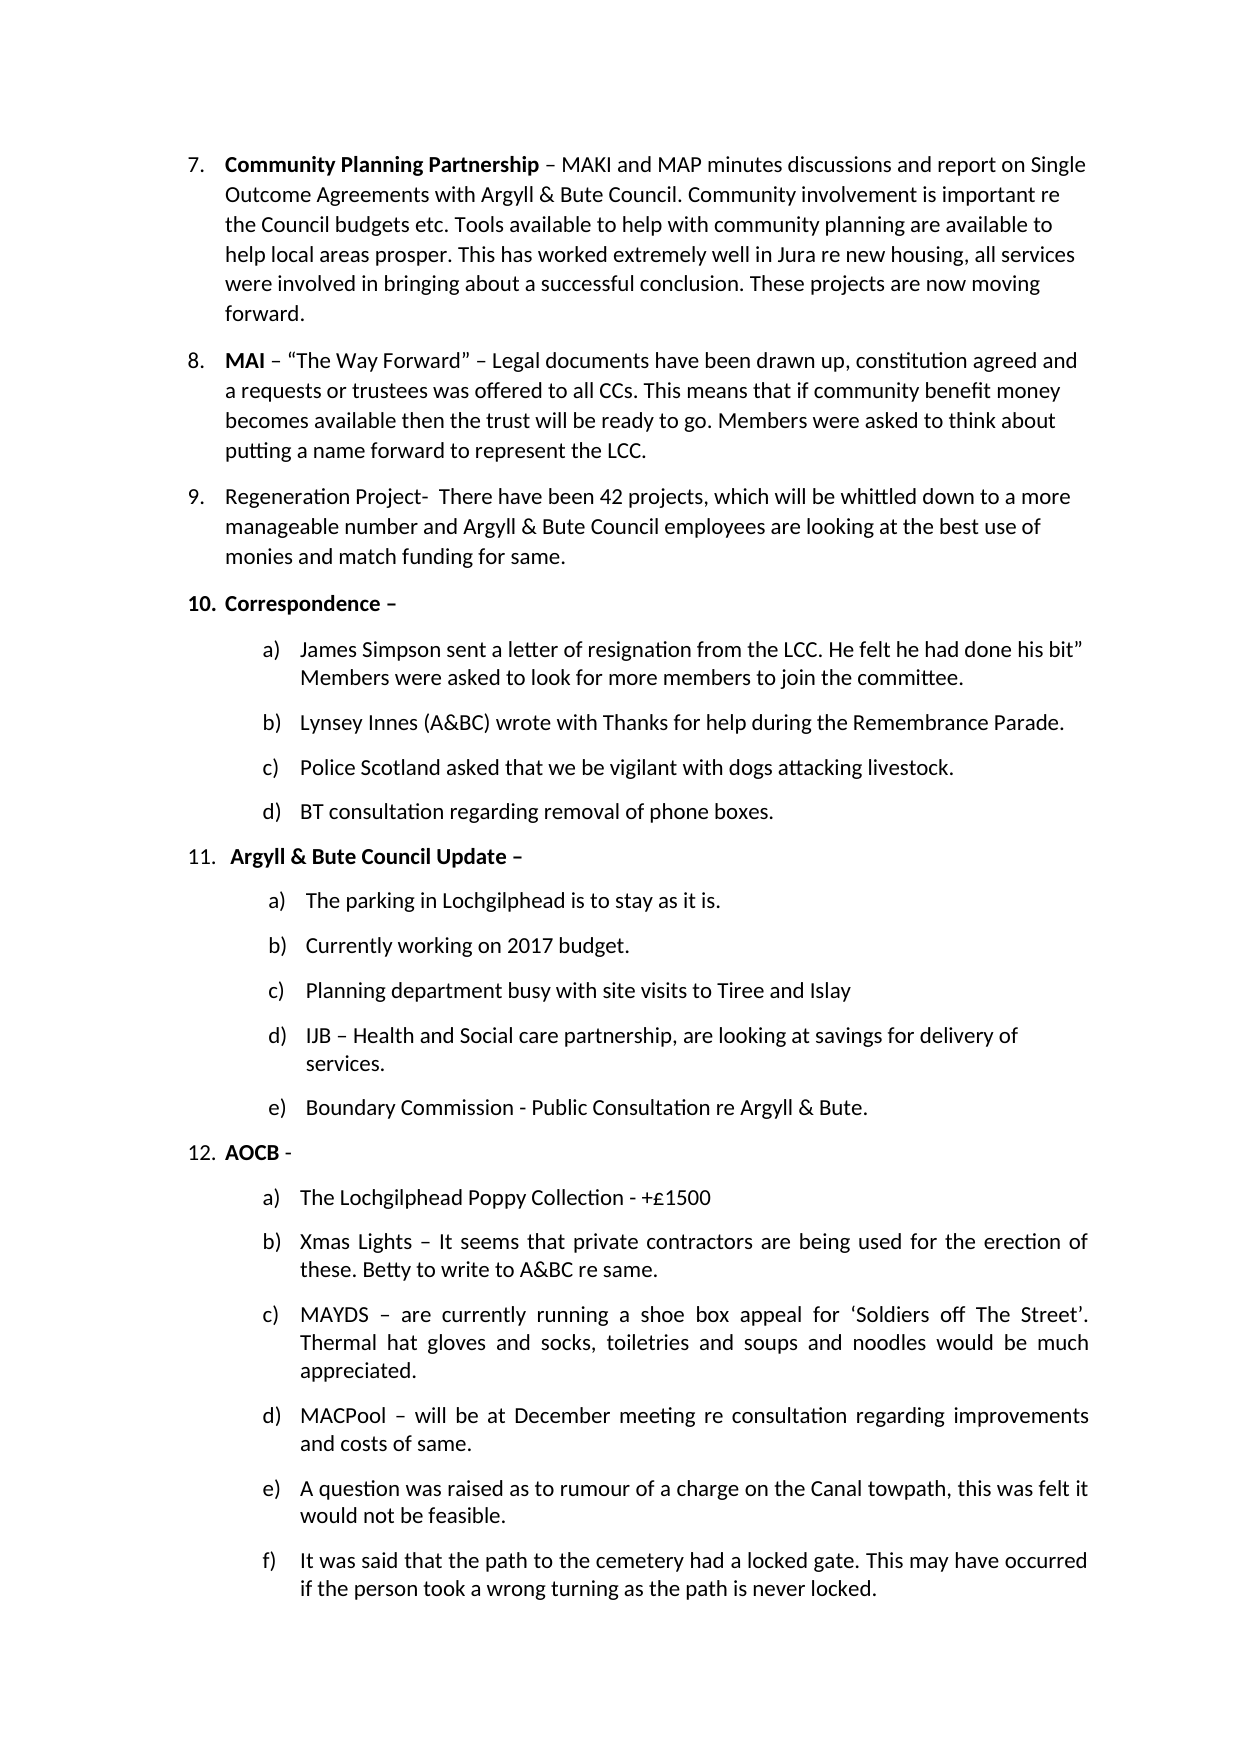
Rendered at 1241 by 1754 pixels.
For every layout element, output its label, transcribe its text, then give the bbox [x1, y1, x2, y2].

list BT consultation regarding removal of phone boxes. [262, 797, 1090, 825]
list Lynsey Innes (A&BC) wrote with Thanks for help during the Remembrance Parade. [262, 708, 1090, 736]
list The parking in Lochgilphead is to stay as it is. [268, 887, 1090, 915]
list MAYDS – are currently running a shoe box appeal for ‘Soldiers off The Street’. Thermal hat gloves and socks, toiletries and soups and noodles would be much appreciated. [262, 1300, 1090, 1384]
list James Simpson sent a letter of resignation from the LCC. He felt he had done his bit” Members were asked to look for more members to join the committee. [262, 635, 1090, 691]
list The Lochgilphead Poppy Collection - +£1500 [262, 1183, 1090, 1211]
list Community Planning Partnership – MAKI and MAP minutes discussions and report on Single Outcome Agreements with Argyll & Bute Council. Community involvement is important re the Council budgets etc. Tools available to help with community planning are available to help local areas prosper. This has worked extremely well in Jura re new housing, all services were involved in bringing about a successful conclusion. These projects are now moving forward. [187, 150, 1090, 327]
list MACPool – will be at December meeting re consultation regarding improvements and costs of same. [262, 1401, 1090, 1457]
list Xmas Lights – It seems that private contractors are being used for the erection of these. Betty to write to A&BC re same. [262, 1227, 1090, 1283]
list AOCB - [187, 1138, 1090, 1166]
list Planning department busy with site visits to Tiree and Islay [268, 976, 1090, 1004]
list MAI – “The Way Forward” – Legal documents have been drawn up, constitution agreed and a requests or trustees was offered to all CCs. This means that if community benefit money becomes available then the trust will be ready to go. Members were asked to think about putting a name forward to represent the LCC. [187, 346, 1090, 464]
list Argyll & Bute Council Update – [187, 842, 1090, 870]
list IJB – Health and Social care partnership, are looking at savings for delivery of services. [268, 1021, 1090, 1077]
list Regeneration Project- There have been 42 projects, which will be whittled down to a more manageable number and Argyll & Bute Council employees are looking at the best use of monies and match funding for same. [187, 482, 1090, 570]
list Correspondence – [187, 589, 1090, 617]
list A question was raised as to rumour of a charge on the Canal towpath, this was felt it would not be feasible. [262, 1474, 1090, 1530]
list It was said that the path to the cemetery had a locked gate. This may have occurred if the person took a wrong turning as the path is never locked. [262, 1546, 1090, 1602]
list Boundary Commission - Public Consultation re Argyll & Bute. [268, 1093, 1090, 1121]
list Currently working on 2017 budget. [268, 931, 1090, 959]
list Police Scotland asked that we be vigilant with dogs attacking livestock. [262, 753, 1090, 781]
